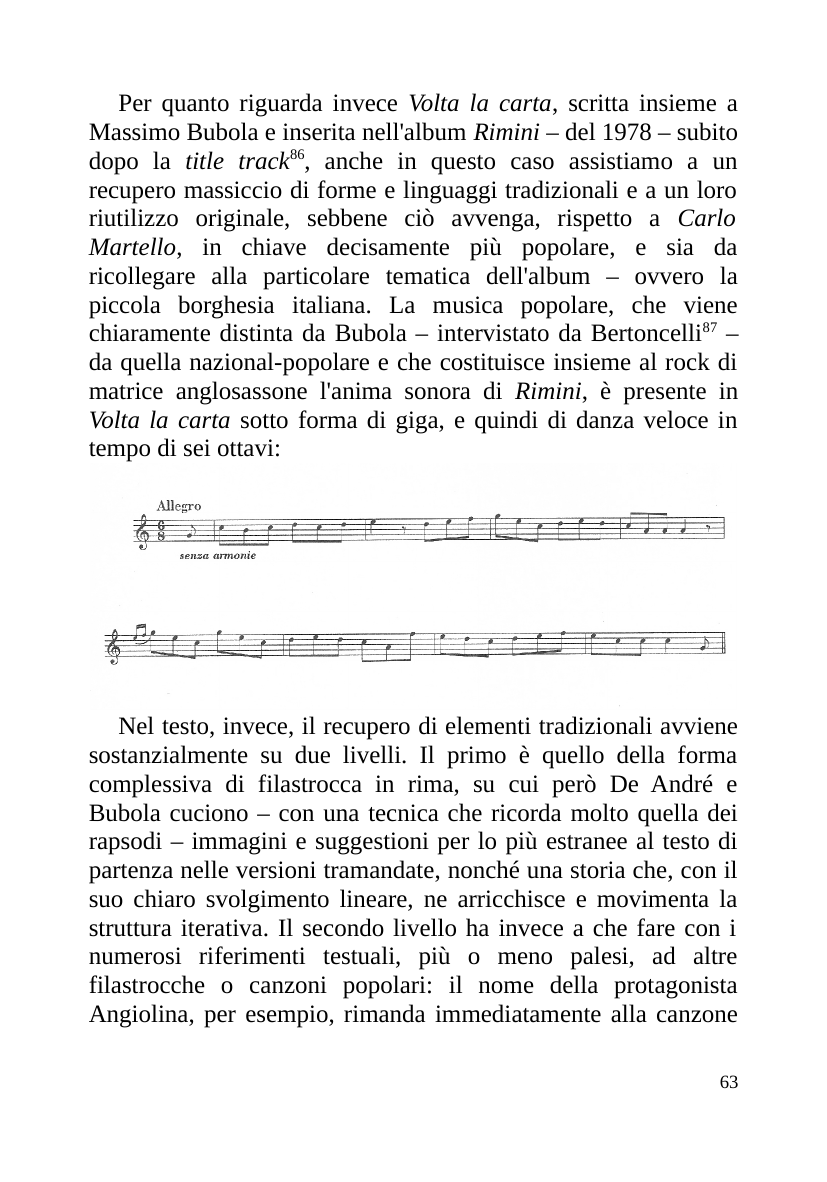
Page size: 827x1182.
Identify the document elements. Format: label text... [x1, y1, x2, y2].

picture [90, 463, 737, 710]
text Per quanto riguarda invece Volta la carta, scritta insieme a Massimo Bubola e inserita nell'album Rimini – del 1978 – subito dopo la title track, anche in questo caso assistiamo a un recupero massiccio di forme e linguaggi tradizionali e a un loro riutilizzo originale, sebbene ciò avvenga, rispetto a Carlo Martello, in chiave decisamente più popolare, e sia da ricollegare alla particolare tematica dell'album – ovvero la piccola borghesia italiana. La musica popolare, che viene chiaramente distinta da Bubola – intervistato da Bertoncelli – da quella nazional-popolare e che costituisce insieme al rock di matrice anglosassone l'anima sonora di Rimini, è presente in Volta la carta sotto forma di giga, e quindi di danza veloce in tempo di sei ottavi: [88, 88, 738, 462]
text Nel testo, invece, il recupero di elementi tradizionali avviene sostanzialmente su due livelli. Il primo è quello della forma complessiva di filastrocca in rima, su cui però De André e Bubola cuciono – con una tecnica che ricorda molto quella dei rapsodi – immagini e suggestioni per lo più estranee al testo di partenza nelle versioni tramandate, nonché una storia che, con il suo chiaro svolgimento lineare, ne arricchisce e movimenta la struttura iterativa. Il secondo livello ha invece a che fare con i numerosi riferimenti testuali, più o meno palesi, ad altre filastrocche o canzoni popolari: il nome della protagonista Angiolina, per esempio, rimanda immediatamente alla canzone [88, 462, 738, 1028]
